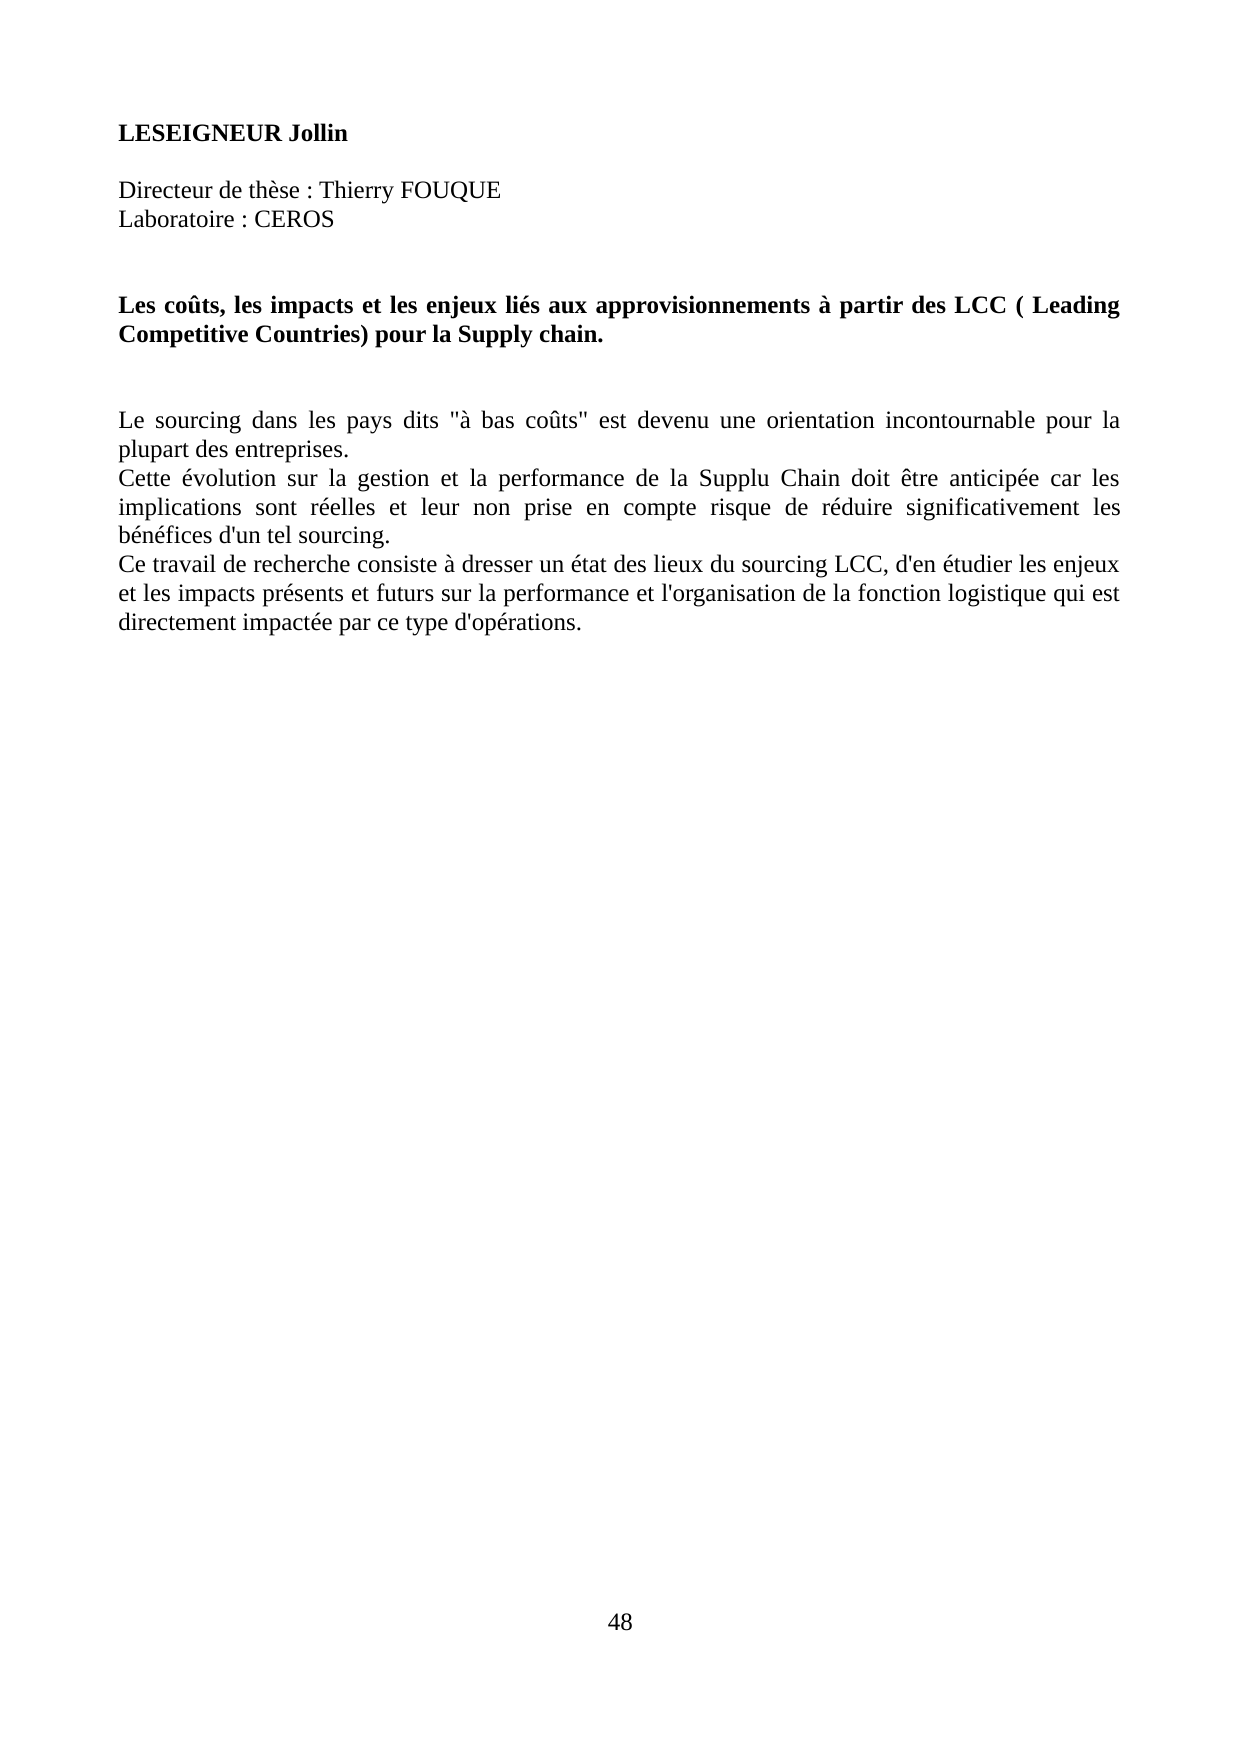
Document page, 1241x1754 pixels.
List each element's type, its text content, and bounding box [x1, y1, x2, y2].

subtitle LESEIGNEUR Jollin [118, 118, 1122, 147]
subtitle Les coûts, les impacts et les enjeux liés aux approvisionnements à partir des LCC ( Leading Competitive Countries) pour la Supply chain. [118, 291, 1122, 348]
subtitle Directeur de thèse : Thierry FOUQUE [118, 176, 1122, 204]
subtitle Ce travail de recherche consiste à dresser un état des lieux du sourcing LCC, d'en étudier les enjeux et les impacts présents et futurs sur la performance et l'organisation de la fonction logistique qui est directement impactée par ce type d'opérations. [118, 549, 1122, 636]
subtitle Cette évolution sur la gestion et la performance de la Supplu Chain doit être anticipée car les implications sont réelles et leur non prise en compte risque de réduire significativement les bénéfices d'un tel sourcing. [118, 463, 1122, 549]
subtitle Le sourcing dans les pays dits "à bas coûts" est devenu une orientation incontournable pour la plupart des entreprises. [118, 406, 1122, 463]
subtitle Laboratoire : CEROS [118, 204, 1122, 233]
